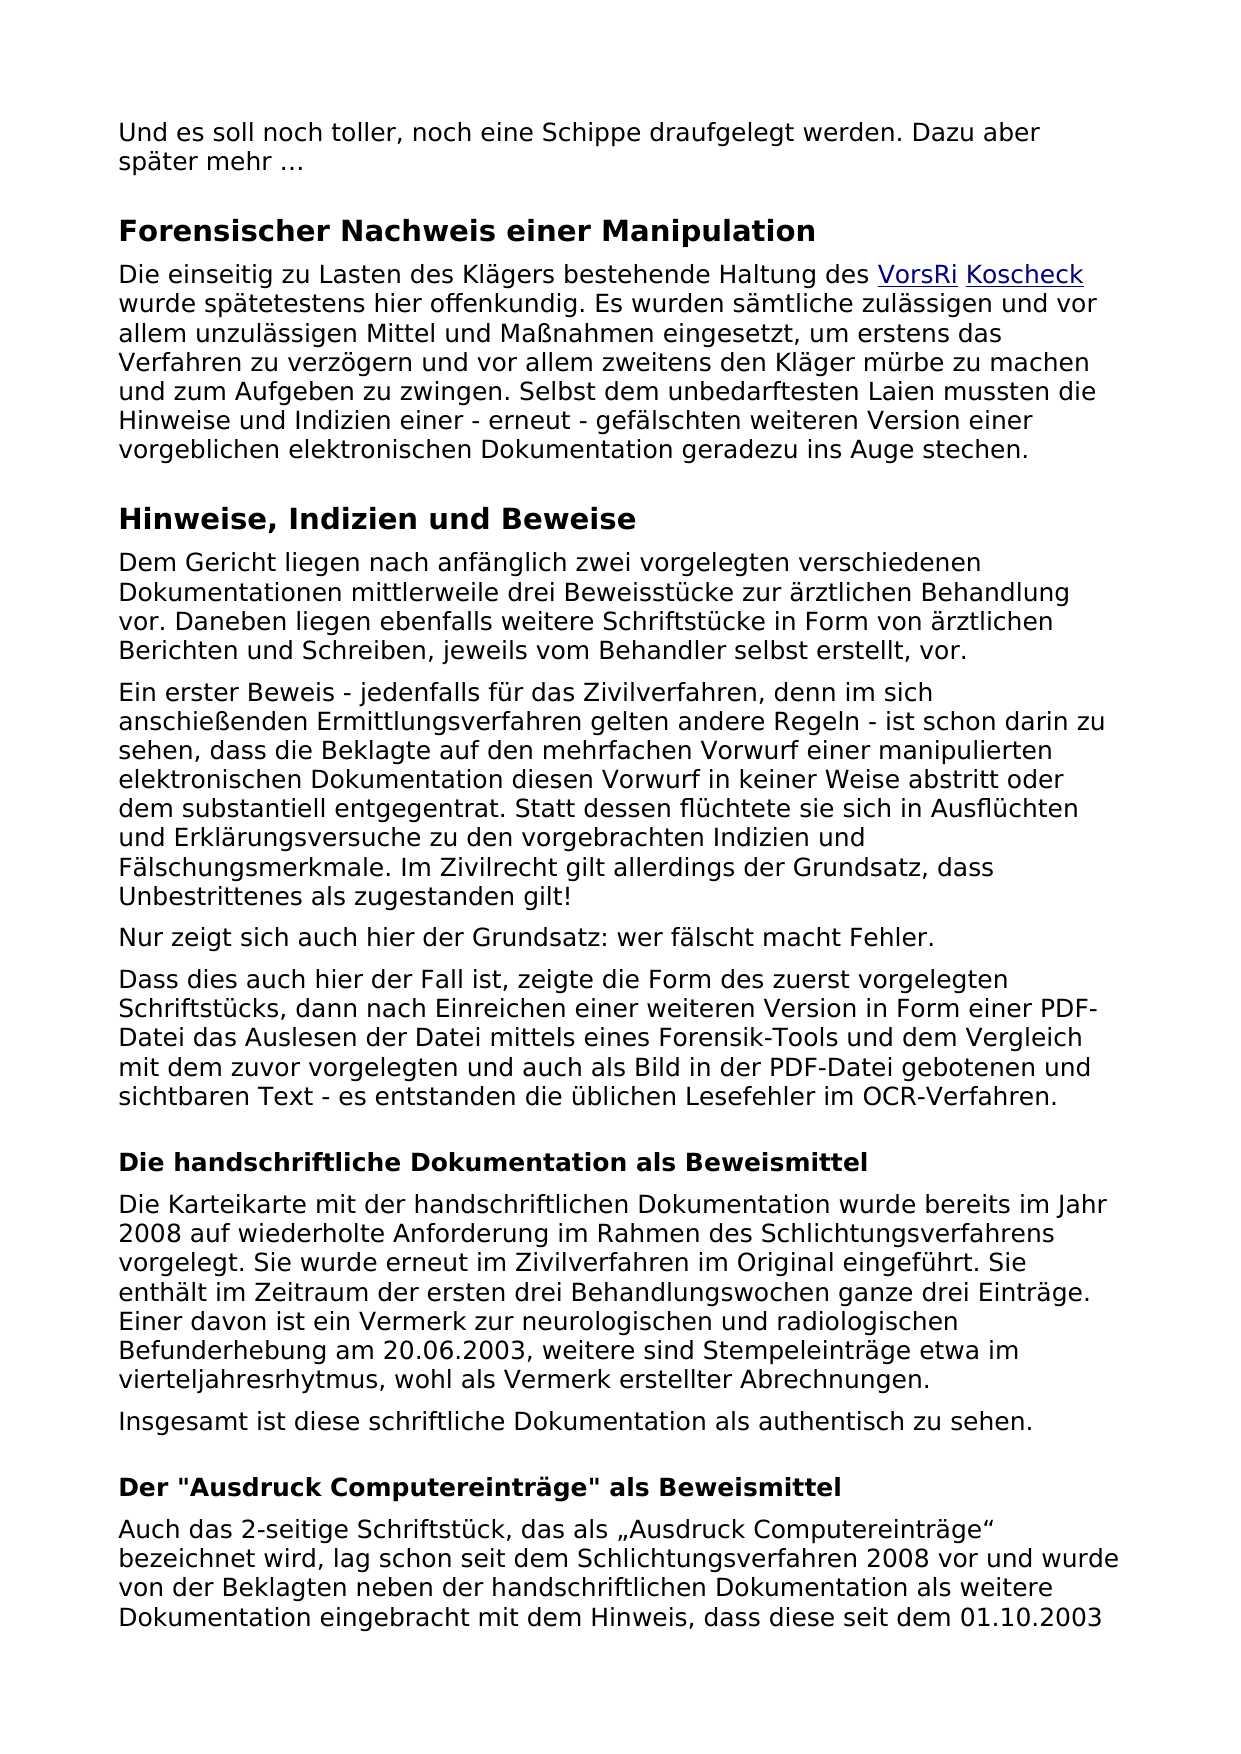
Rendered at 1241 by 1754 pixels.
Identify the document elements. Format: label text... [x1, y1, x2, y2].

subtitle Der "Ausdruck Computereinträge" als Beweismittel [118, 1473, 1122, 1503]
subtitle Die handschriftliche Dokumentation als Beweismittel [118, 1148, 1122, 1178]
text Ein erster Beweis - jedenfalls für das Zivilverfahren, denn im sich anschießenden Ermittlungsverfahren gelten andere Regeln - ist schon darin zu sehen, dass die Beklagte auf den mehrfachen Vorwurf einer manipulierten elektronischen Dokumentation diesen Vorwurf in keiner Weise abstritt oder dem substantiell entgegentrat. Statt dessen flüchtete sie sich in Ausflüchten und Erklärungsversuche zu den vorgebrachten Indizien und Fälschungsmerkmale. Im Zivilrecht gilt allerdings der Grundsatz, dass Unbestrittenes als zugestanden gilt! [118, 678, 1122, 911]
text Dass dies auch hier der Fall ist, zeigte die Form des zuerst vorgelegten Schriftstücks, dann nach Einreichen einer weiteren Version in Form einer PDF-Datei das Auslesen der Datei mittels eines Forensik-Tools und dem Vergleich mit dem zuvor vorgelegten und auch als Bild in der PDF-Datei gebotenen und sichtbaren Text - es entstanden die üblichen Lesefehler im OCR-Verfahren. [118, 965, 1122, 1111]
text Insgesamt ist diese schriftliche Dokumentation als authentisch zu sehen. [118, 1407, 1122, 1436]
text Auch das 2-seitige Schriftstück, das als „Ausdruck Computereinträge“ bezeichnet wird, lag schon seit dem Schlichtungsverfahren 2008 vor und wurde von der Beklagten neben der handschriftlichen Dokumentation als weitere Dokumentation eingebracht mit dem Hinweis, dass diese seit dem 01.10.2003 [118, 1515, 1122, 1632]
text Die Karteikarte mit der handschriftlichen Dokumentation wurde bereits im Jahr 2008 auf wiederholte Anforderung im Rahmen des Schlichtungsverfahrens vorgelegt. Sie wurde erneut im Zivilverfahren im Original eingeführt. Sie enthält im Zeitraum der ersten drei Behandlungswochen ganze drei Einträge. Einer davon ist ein Vermerk zur neurologischen und radiologischen Befunderhebung am 20.06.2003, weitere sind Stempeleinträge etwa im vierteljahresrhytmus, wohl als Vermerk erstellter Abrechnungen. [118, 1190, 1122, 1394]
subtitle Hinweise, Indizien und Beweise [118, 502, 1122, 536]
subtitle Forensischer Nachweis einer Manipulation [118, 214, 1122, 248]
text Dem Gericht liegen nach anfänglich zwei vorgelegten verschiedenen Dokumentationen mittlerweile drei Beweisstücke zur ärztlichen Behandlung vor. Daneben liegen ebenfalls weitere Schriftstücke in Form von ärztlichen Berichten und Schreiben, jeweils vom Behandler selbst erstellt, vor. [118, 548, 1122, 665]
text Nur zeigt sich auch hier der Grundsatz: wer fälscht macht Fehler. [118, 923, 1122, 953]
text Die einseitig zu Lasten des Klägers bestehende Haltung des VorsRi Koscheck wurde spätetestens hier offenkundig. Es wurden sämtliche zulässigen und vor allem unzulässigen Mittel und Maßnahmen eingesetzt, um erstens das Verfahren zu verzögern und vor allem zweitens den Kläger mürbe zu machen und zum Aufgeben zu zwingen. Selbst dem unbedarftesten Laien mussten die Hinweise und Indizien einer - erneut - gefälschten weiteren Version einer vorgeblichen elektronischen Dokumentation geradezu ins Auge stechen. [118, 260, 1122, 464]
text Und es soll noch toller, noch eine Schippe draufgelegt werden. Dazu aber später mehr … [118, 118, 1122, 176]
